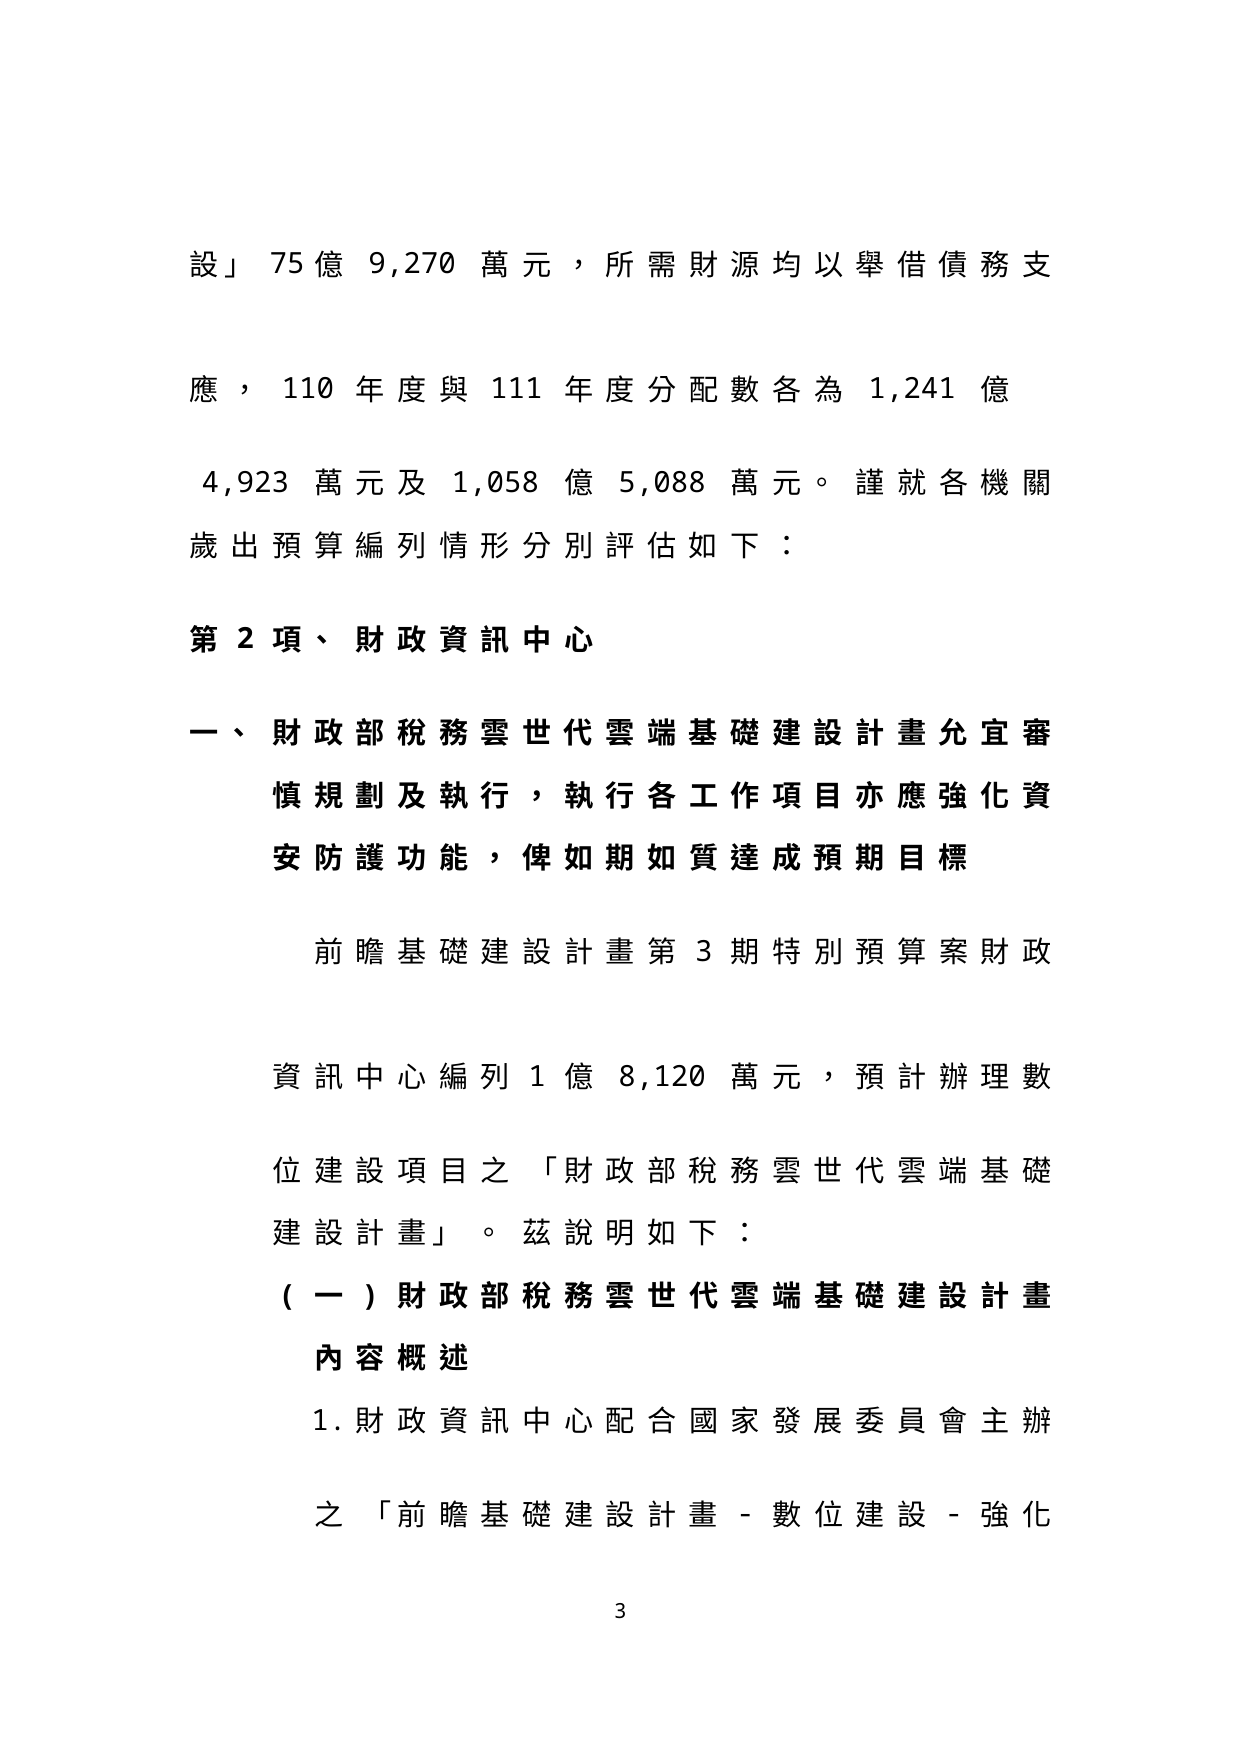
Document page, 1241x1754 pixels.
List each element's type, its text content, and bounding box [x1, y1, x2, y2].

text 第3期特別預算案歲出編列2,300億11萬元，包括「軌道建設」401億9,796萬元、「水環境建設」523億8,200萬元、「綠能建設」78億7,271萬元、「數位建設」444億元、「城鄉建設」740億9,480萬元、「因應少子化友善育兒空間建設」18億1,400萬元、「食品安全建設」16億4,594萬元、「人才培育促進就業建設」75億9,270萬元，所需財源均以舉借債務支應，110年度與111年度分配數各為1,241億4,923萬元及1,058億5,088萬元。謹就各機關歲出預算編列情形分別評估如下： [183, 189, 1058, 564]
text 一、財政部稅務雲世代雲端基礎建設計畫允宜審慎規劃及執行，執行各工作項目亦應強化資安防護功能，俾如期如質達成預期目標 [183, 689, 1058, 877]
text 1.財政資訊中心配合國家發展委員會主辦之「前瞻基礎建設計畫-數位建設-強化 [271, 1377, 1058, 1564]
text 第2項、財政資訊中心 [183, 564, 1058, 689]
text (一)財政部稅務雲世代雲端基礎建設計畫內容概述 [242, 1252, 1058, 1377]
text 前瞻基礎建設計畫第3期特別預算案財政資訊中心編列1億8,120萬元，預計辦理數位建設項目之「財政部稅務雲世代雲端基礎建設計畫」。茲說明如下： [242, 877, 1058, 1252]
